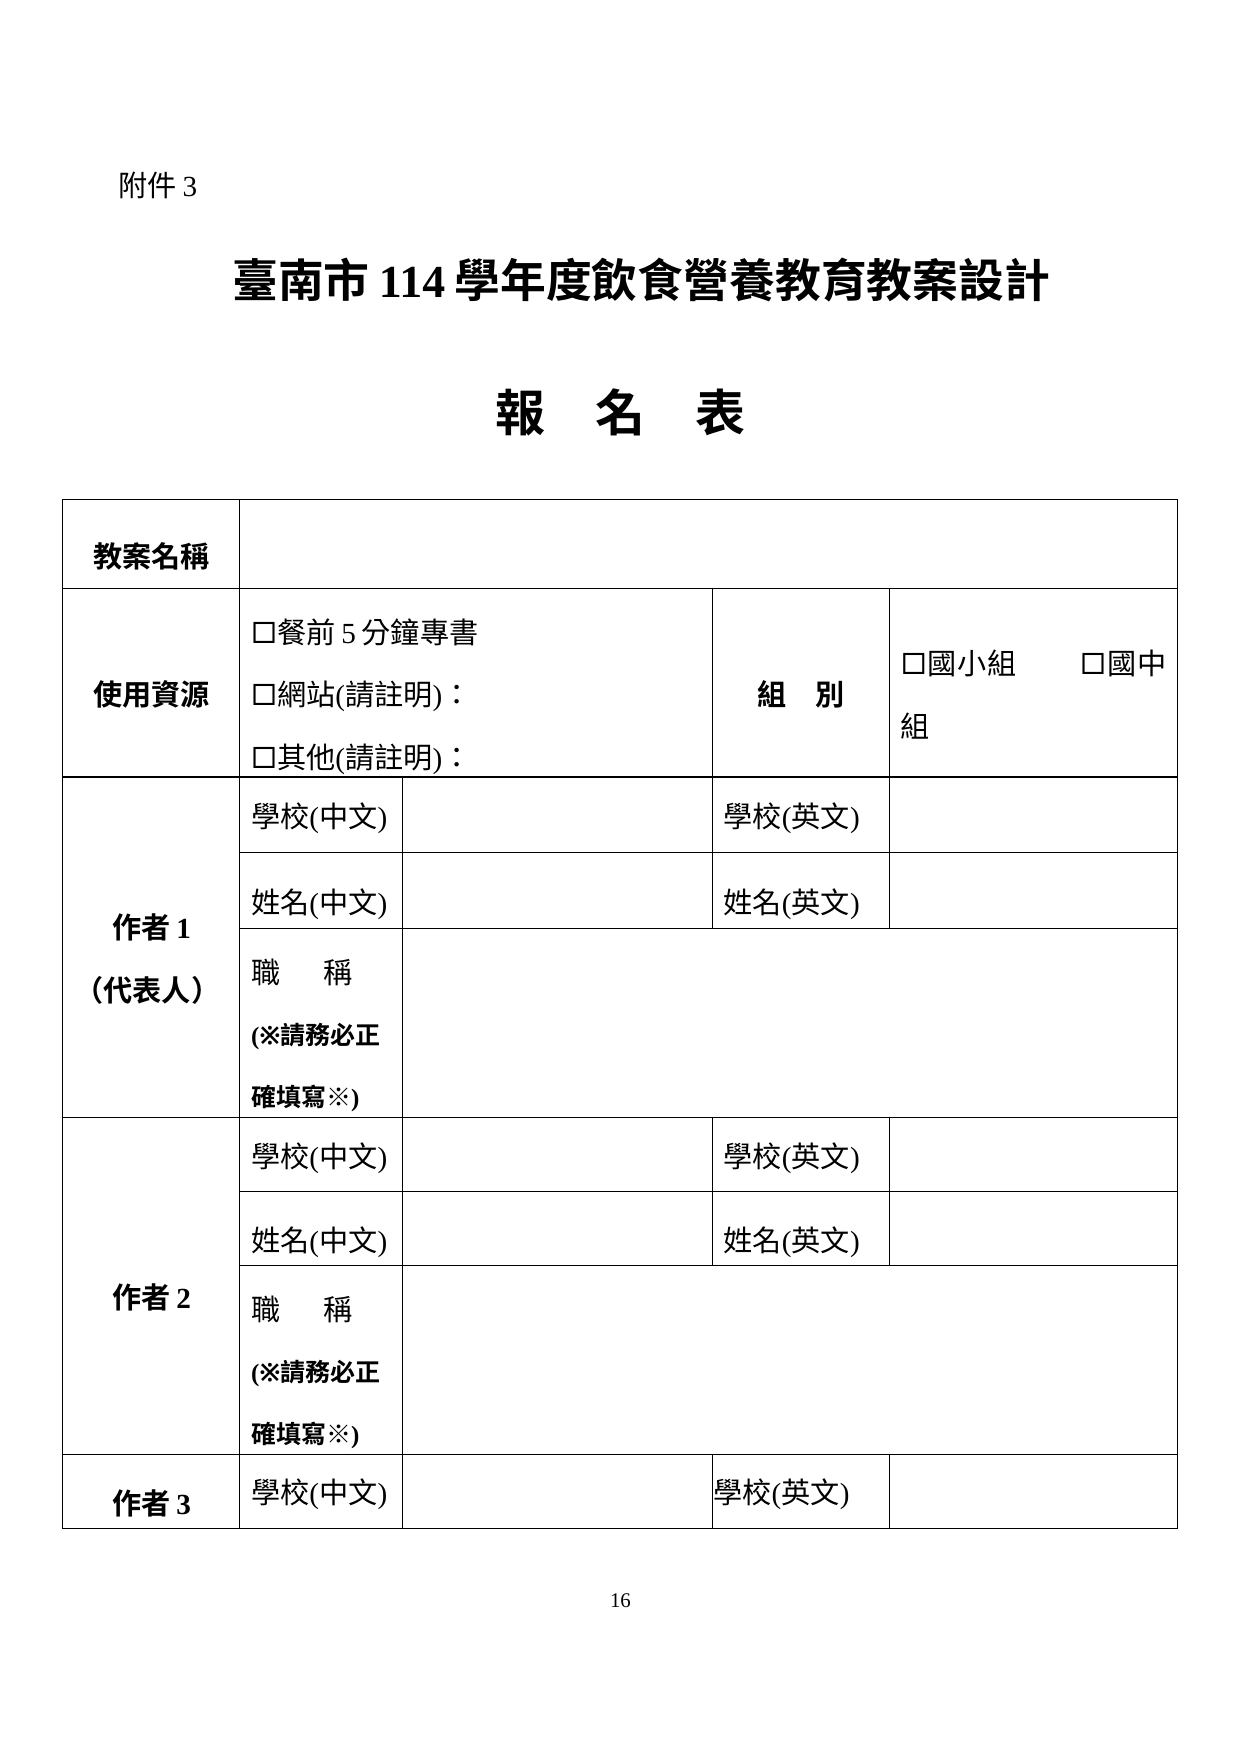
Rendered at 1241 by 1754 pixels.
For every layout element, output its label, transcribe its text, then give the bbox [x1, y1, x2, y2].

table_header 教案名稱 [63, 500, 239, 588]
table_cell 國小組 國中組 [890, 589, 1177, 776]
text 臺南市114學年度飲食營養教育教案設計 [160, 204, 1122, 329]
table_cell 姓名(中文) [240, 853, 402, 928]
table_cell 餐前5分鐘專書 網站(請註明)： 其他(請註明)： [240, 589, 712, 776]
table_cell [403, 853, 712, 928]
text 附件3 [118, 142, 1122, 204]
table_cell 姓名(英文) [713, 853, 889, 928]
table_cell [403, 1455, 712, 1528]
table_cell 姓名(英文) [713, 1192, 889, 1265]
table_cell [890, 1455, 1177, 1528]
table_cell 學校(中文) [240, 778, 402, 852]
table_cell [403, 1266, 1177, 1453]
table_cell 使用資源 [63, 589, 239, 776]
table_cell 組 別 [713, 589, 889, 776]
table_cell [403, 1192, 712, 1265]
table_cell [890, 1118, 1177, 1191]
table_cell 學校(英文) [713, 1118, 889, 1191]
table_cell [403, 1118, 712, 1191]
table_cell [403, 929, 1177, 1117]
table_cell [890, 778, 1177, 852]
text 報 名 表 [118, 337, 1122, 462]
table_cell [403, 778, 712, 852]
table_cell [890, 1192, 1177, 1265]
table_cell 學校(英文) [713, 1455, 889, 1528]
table_cell 職 稱 (※請務必正確填寫※) [240, 1266, 402, 1453]
table_cell 學校(中文) [240, 1455, 402, 1528]
table_cell 職 稱 (※請務必正確填寫※) [240, 929, 402, 1117]
table_header [240, 500, 1177, 588]
table_cell 作者1 （代表人） [63, 778, 239, 1117]
table_cell 姓名(中文) [240, 1192, 402, 1265]
table_cell 學校(中文) [240, 1118, 402, 1191]
table_cell 作者3 [63, 1455, 239, 1528]
table_cell 學校(英文) [713, 778, 889, 852]
table_cell 作者2 [63, 1118, 239, 1453]
table_cell [890, 853, 1177, 928]
